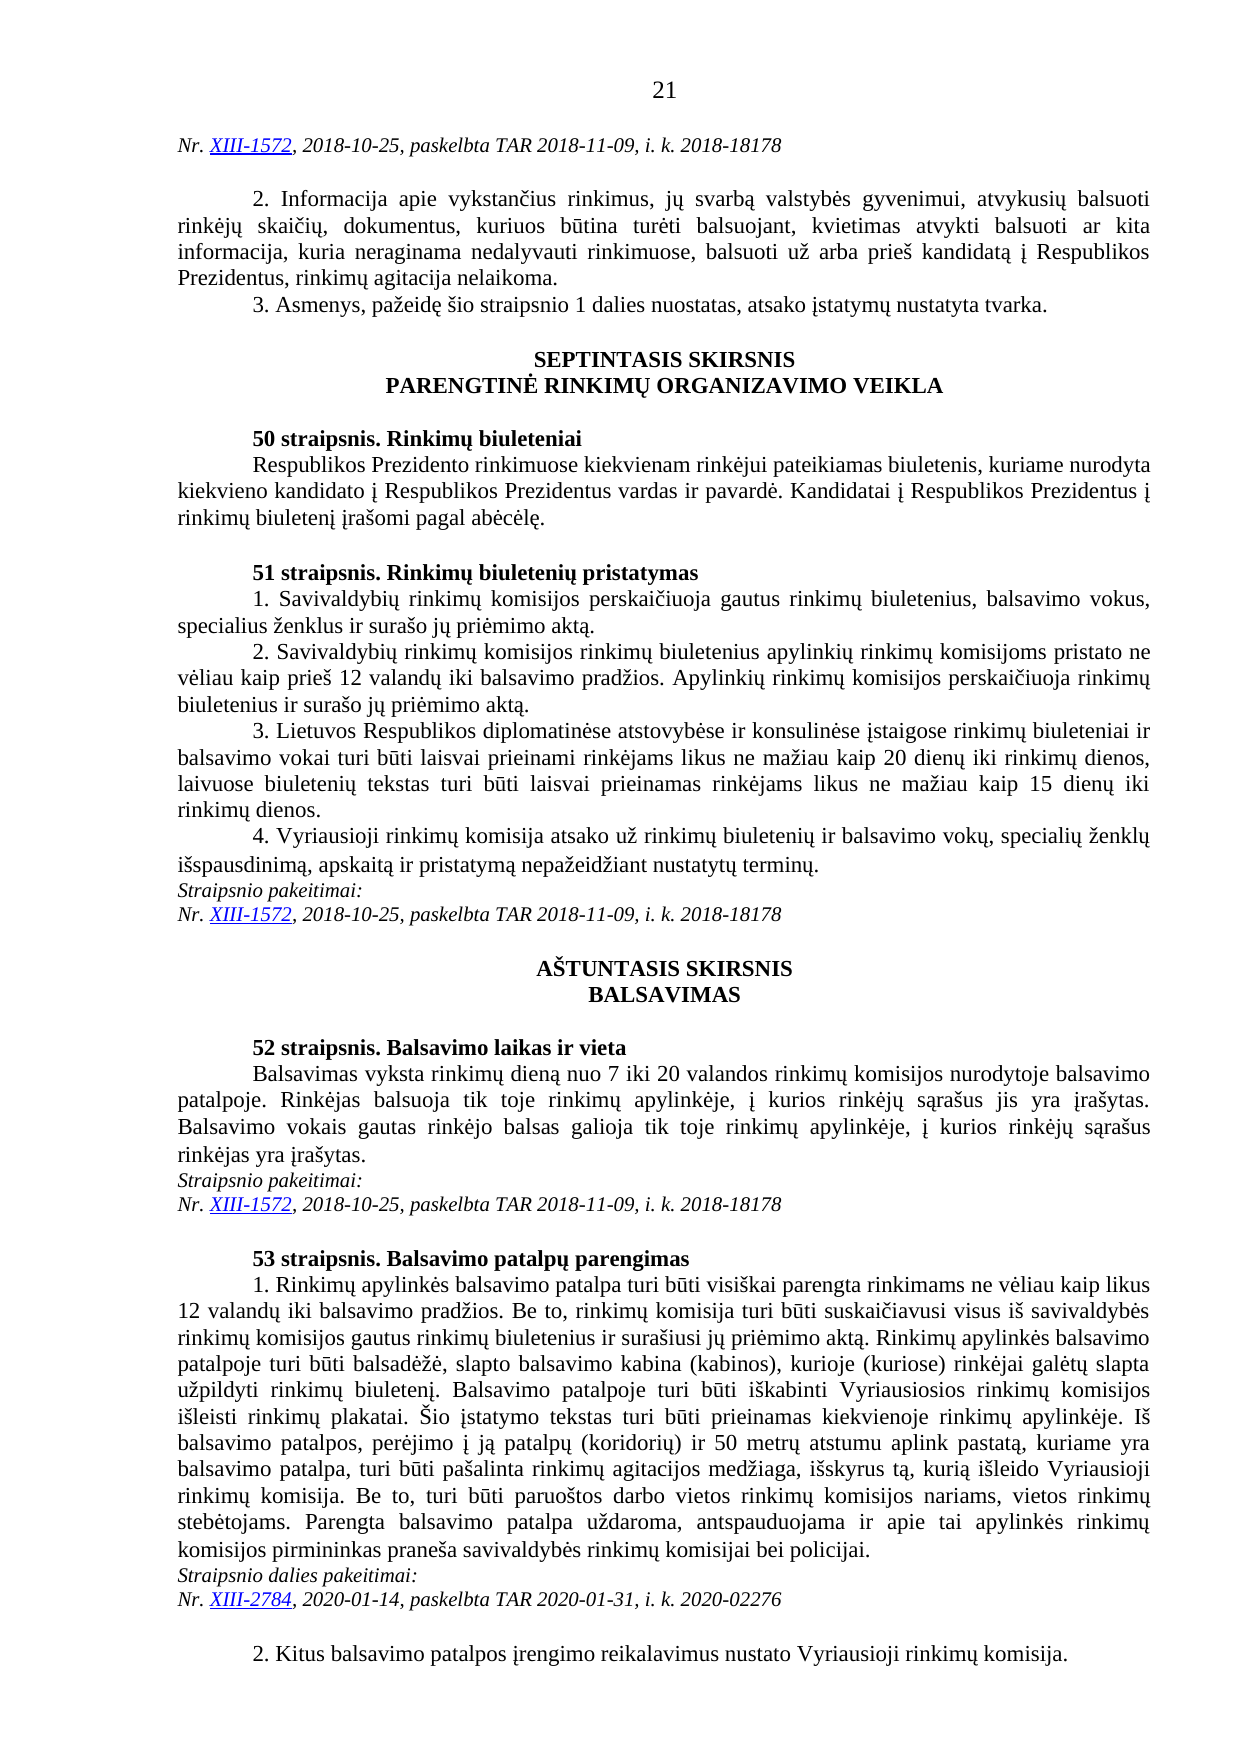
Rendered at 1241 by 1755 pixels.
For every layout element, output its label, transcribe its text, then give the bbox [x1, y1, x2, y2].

text Nr. XIII-2784, 2020-01-14, paskelbta TAR 2020-01-31, i. k. 2020-02276 [177, 1587, 1152, 1611]
text Balsavimas vyksta rinkimų dieną nuo 7 iki 20 valandos rinkimų komisijos nurodytoje balsavimo patalpoje. Rinkėjas balsuoja tik toje rinkimų apylinkėje, į kurios rinkėjų sąrašus jis yra įrašytas. Balsavimo vokais gautas rinkėjo balsas galioja tik toje rinkimų apylinkėje, į kurios rinkėjų sąrašus rinkėjas yra įrašytas. [177, 1060, 1152, 1168]
text Nr. XIII-1572, 2018-10-25, paskelbta TAR 2018-11-09, i. k. 2018-18178 [177, 902, 1152, 926]
text Nr. XIII-1572, 2018-10-25, paskelbta TAR 2018-11-09, i. k. 2018-18178 [177, 1192, 1152, 1216]
text 52 straipsnis. Balsavimo laikas ir vieta [177, 1034, 1152, 1060]
text Straipsnio pakeitimai: [177, 878, 1152, 902]
text 4. Vyriausioji rinkimų komisija atsako už rinkimų biuletenių ir balsavimo vokų, specialių ženklų išspausdinimą, apskaitą ir pristatymą nepažeidžiant nustatytų terminų. [177, 823, 1152, 878]
text 1. Rinkimų apylinkės balsavimo patalpa turi būti visiškai parengta rinkimams ne vėliau kaip likus 12 valandų iki balsavimo pradžios. Be to, rinkimų komisija turi būti suskaičiavusi visus iš savivaldybės rinkimų komisijos gautus rinkimų biuletenius ir surašiusi jų priėmimo aktą. Rinkimų apylinkės balsavimo patalpoje turi būti balsadėžė, slapto balsavimo kabina (kabinos), kurioje (kuriose) rinkėjai galėtų slapta užpildyti rinkimų biuletenį. Balsavimo patalpoje turi būti iškabinti Vyriausiosios rinkimų komisijos išleisti rinkimų plakatai. Šio įstatymo tekstas turi būti prieinamas kiekvienoje rinkimų apylinkėje. Iš balsavimo patalpos, perėjimo į ją patalpų (koridorių) ir 50 metrų atstumu aplink pastatą, kuriame yra balsavimo patalpa, turi būti pašalinta rinkimų agitacijos medžiaga, išskyrus tą, kurią išleido Vyriausioji rinkimų komisija. Be to, turi būti paruoštos darbo vietos rinkimų komisijos nariams, vietos rinkimų stebėtojams. Parengta balsavimo patalpa uždaroma, antspauduojama ir apie tai apylinkės rinkimų komisijos pirmininkas praneša savivaldybės rinkimų komisijai bei policijai. [177, 1271, 1152, 1563]
text 51 straipsnis. Rinkimų biuletenių pristatymas [177, 559, 1152, 585]
text PARENGTINĖ RINKIMŲ ORGANIZAVIMO VEIKLA [177, 372, 1152, 398]
text Respublikos Prezidento rinkimuose kiekvienam rinkėjui pateikiamas biuletenis, kuriame nurodyta kiekvieno kandidato į Respublikos Prezidentus vardas ir pavardė. Kandidatai į Respublikos Prezidentus į rinkimų biuletenį įrašomi pagal abėcėlę. [177, 451, 1152, 530]
text Straipsnio dalies pakeitimai: [177, 1563, 1152, 1587]
text 2. Kitus balsavimo patalpos įrengimo reikalavimus nustato Vyriausioji rinkimų komisija. [177, 1640, 1152, 1667]
text BALSAVIMAS [177, 981, 1152, 1007]
text 2. Savivaldybių rinkimų komisijos rinkimų biuletenius apylinkių rinkimų komisijoms pristato ne vėliau kaip prieš 12 valandų iki balsavimo pradžios. Apylinkių rinkimų komisijos perskaičiuoja rinkimų biuletenius ir surašo jų priėmimo aktą. [177, 638, 1152, 717]
text 3. Asmenys, pažeidę šio straipsnio 1 dalies nuostatas, atsako įstatymų nustatyta tvarka. [177, 291, 1152, 317]
text 53 straipsnis. Balsavimo patalpų parengimas [177, 1245, 1152, 1271]
text AŠTUNTASIS SKIRSNIS [177, 954, 1152, 981]
text 3. Lietuvos Respublikos diplomatinėse atstovybėse ir konsulinėse įstaigose rinkimų biuleteniai ir balsavimo vokai turi būti laisvai prieinami rinkėjams likus ne mažiau kaip 20 dienų iki rinkimų dienos, laivuose biuletenių tekstas turi būti laisvai prieinamas rinkėjams likus ne mažiau kaip 15 dienų iki rinkimų dienos. [177, 717, 1152, 823]
text Straipsnio pakeitimai: [177, 1168, 1152, 1192]
subtitle SEPTINTASIS SKIRSNIS [177, 346, 1152, 372]
text 2. Informacija apie vykstančius rinkimus, jų svarbą valstybės gyvenimui, atvykusių balsuoti rinkėjų skaičių, dokumentus, kuriuos būtina turėti balsuojant, kvietimas atvykti balsuoti ar kita informacija, kuria neraginama nedalyvauti rinkimuose, balsuoti už arba prieš kandidatą į Respublikos Prezidentus, rinkimų agitacija nelaikoma. [177, 185, 1152, 291]
text Nr. XIII-1572, 2018-10-25, paskelbta TAR 2018-11-09, i. k. 2018-18178 [177, 132, 1152, 157]
text 50 straipsnis. Rinkimų biuleteniai [177, 425, 1152, 451]
text 1. Savivaldybių rinkimų komisijos perskaičiuoja gautus rinkimų biuletenius, balsavimo vokus, specialius ženklus ir surašo jų priėmimo aktą. [177, 585, 1152, 638]
